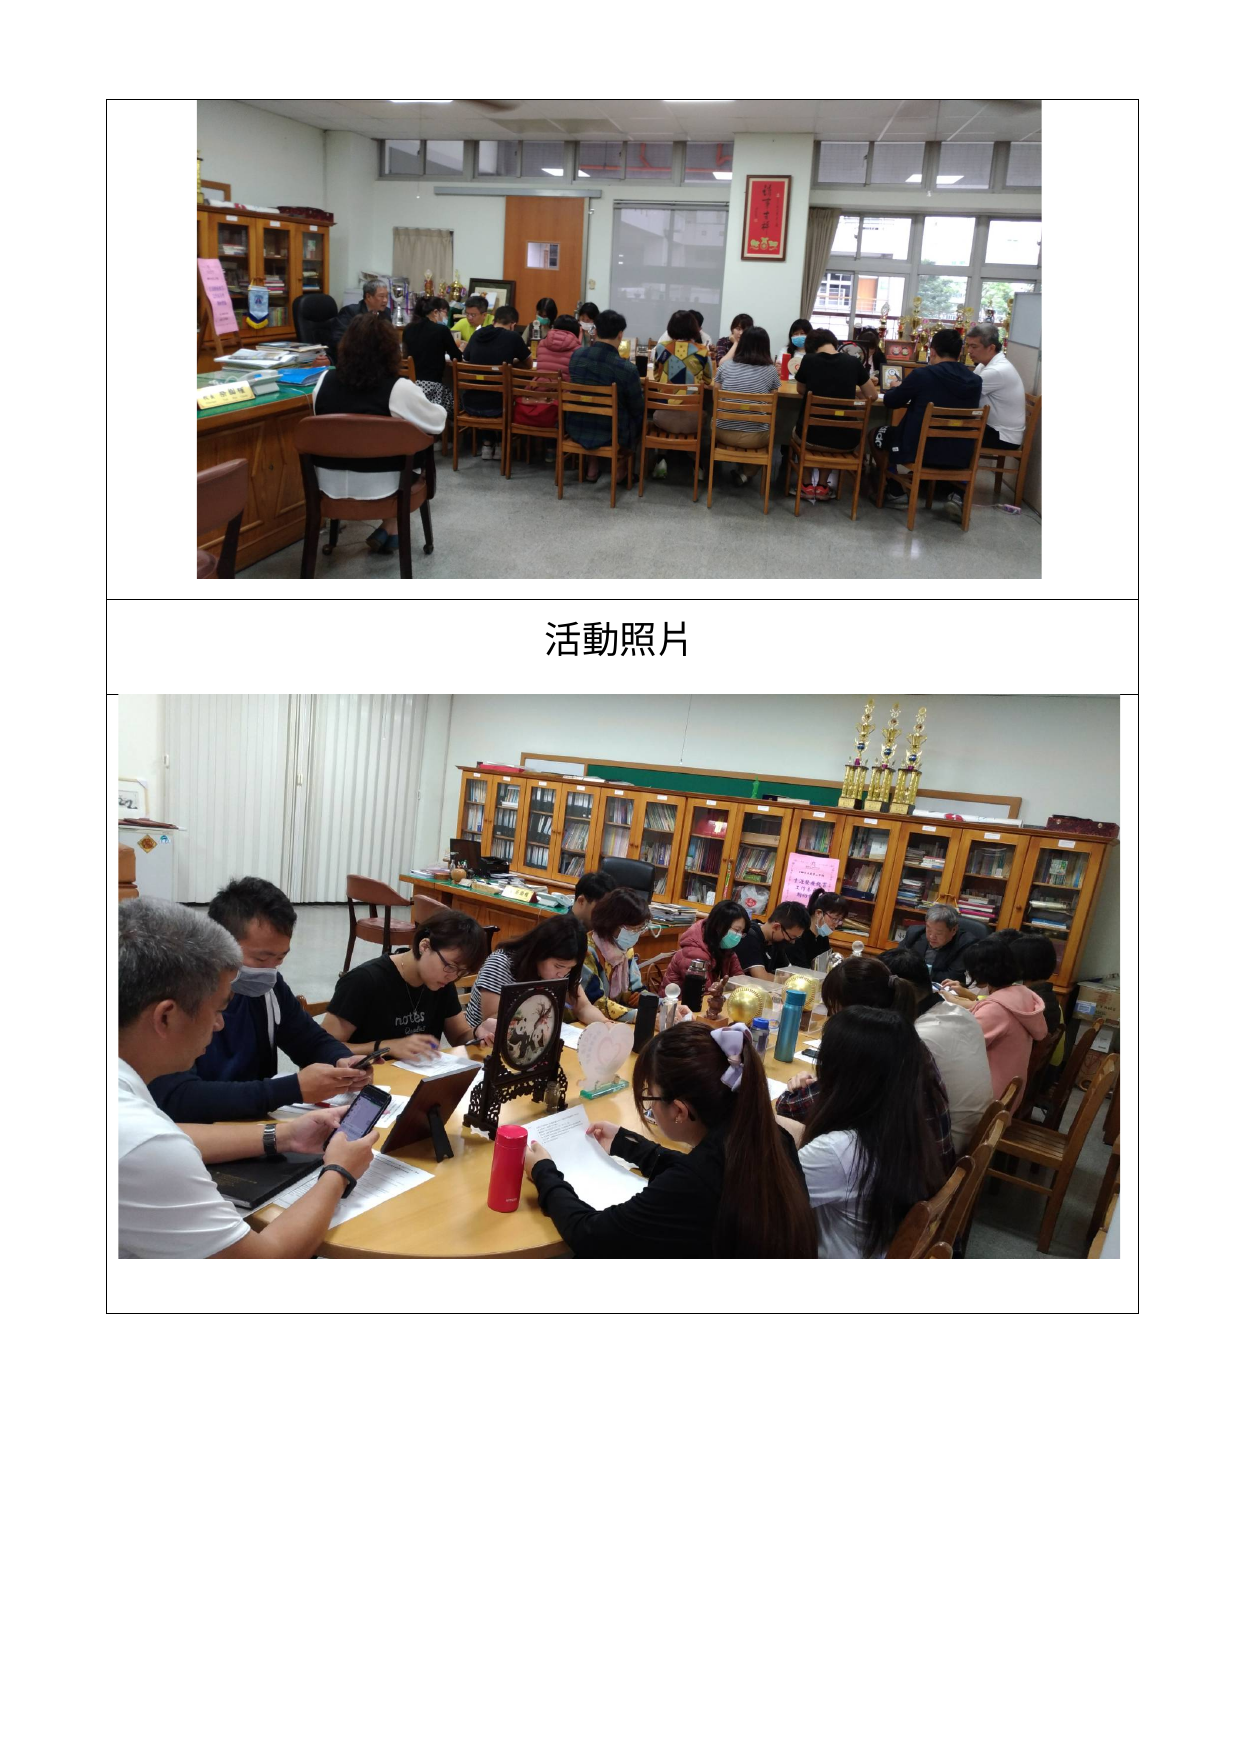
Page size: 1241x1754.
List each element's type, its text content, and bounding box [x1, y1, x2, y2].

table_cell 活動照片 [107, 600, 1138, 693]
table_cell [107, 695, 1138, 1313]
table_cell [107, 100, 1138, 599]
picture [118, 694, 1121, 1259]
picture [196, 100, 1042, 579]
